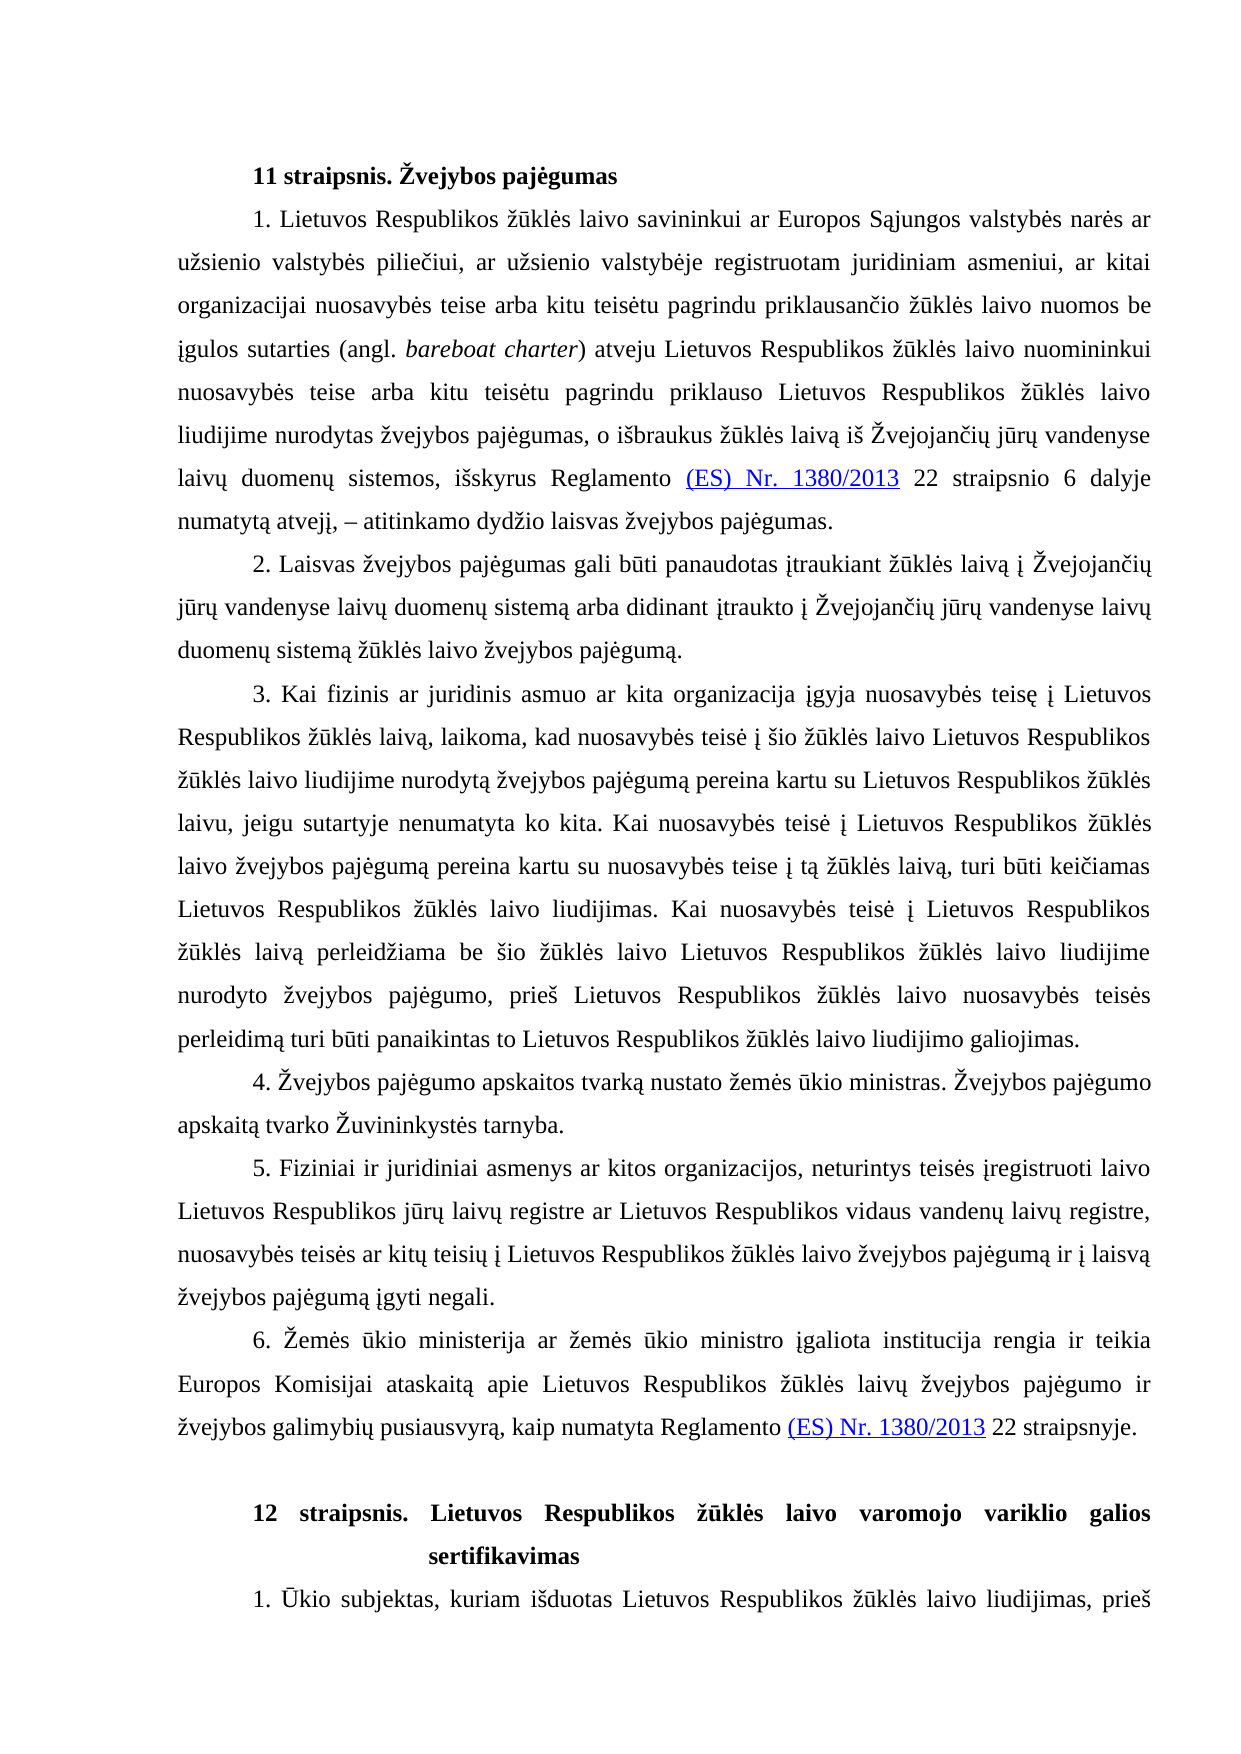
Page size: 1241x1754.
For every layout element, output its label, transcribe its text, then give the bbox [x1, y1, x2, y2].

text 11 straipsnis. Žvejybos pajėgumas [177, 161, 1152, 190]
text 1. Ūkio subjektas, kuriam išduotas Lietuvos Respublikos žūklės laivo liudijimas, prieš [177, 1584, 1152, 1613]
text 12 straipsnis. Lietuvos Respublikos žūklės laivo varomojo variklio galios sertifikavimas [252, 1498, 1152, 1570]
text 6. Žemės ūkio ministerija ar žemės ūkio ministro įgaliota institucija rengia ir teikia Europos Komisijai ataskaitą apie Lietuvos Respublikos žūklės laivų žvejybos pajėgumo ir žvejybos galimybių pusiausvyrą, kaip numatyta Reglamento (ES) Nr. 1380/2013 22 straipsnyje. [177, 1326, 1152, 1441]
text 5. Fiziniai ir juridiniai asmenys ar kitos organizacijos, neturintys teisės įregistruoti laivo Lietuvos Respublikos jūrų laivų registre ar Lietuvos Respublikos vidaus vandenų laivų registre, nuosavybės teisės ar kitų teisių į Lietuvos Respublikos žūklės laivo žvejybos pajėgumą ir į laisvą žvejybos pajėgumą įgyti negali. [177, 1153, 1152, 1311]
text 1. Lietuvos Respublikos žūklės laivo savininkui ar Europos Sąjungos valstybės narės ar užsienio valstybės piliečiui, ar užsienio valstybėje registruotam juridiniam asmeniui, ar kitai organizacijai nuosavybės teise arba kitu teisėtu pagrindu priklausančio žūklės laivo nuomos be įgulos sutarties (angl. bareboat charter) atveju Lietuvos Respublikos žūklės laivo nuomininkui nuosavybės teise arba kitu teisėtu pagrindu priklauso Lietuvos Respublikos žūklės laivo liudijime nurodytas žvejybos pajėgumas, o išbraukus žūklės laivą iš Žvejojančių jūrų vandenyse laivų duomenų sistemos, išskyrus Reglamento (ES) Nr. 1380/2013 22 straipsnio 6 dalyje numatytą atvejį, – atitinkamo dydžio laisvas žvejybos pajėgumas. [177, 204, 1152, 535]
text 3. Kai fizinis ar juridinis asmuo ar kita organizacija įgyja nuosavybės teisę į Lietuvos Respublikos žūklės laivą, laikoma, kad nuosavybės teisė į šio žūklės laivo Lietuvos Respublikos žūklės laivo liudijime nurodytą žvejybos pajėgumą pereina kartu su Lietuvos Respublikos žūklės laivu, jeigu sutartyje nenumatyta ko kita. Kai nuosavybės teisė į Lietuvos Respublikos žūklės laivo žvejybos pajėgumą pereina kartu su nuosavybės teise į tą žūklės laivą, turi būti keičiamas Lietuvos Respublikos žūklės laivo liudijimas. Kai nuosavybės teisė į Lietuvos Respublikos žūklės laivą perleidžiama be šio žūklės laivo Lietuvos Respublikos žūklės laivo liudijime nurodyto žvejybos pajėgumo, prieš Lietuvos Respublikos žūklės laivo nuosavybės teisės perleidimą turi būti panaikintas to Lietuvos Respublikos žūklės laivo liudijimo galiojimas. [177, 679, 1152, 1052]
text 4. Žvejybos pajėgumo apskaitos tvarką nustato žemės ūkio ministras. Žvejybos pajėgumo apskaitą tvarko Žuvininkystės tarnyba. [177, 1067, 1152, 1139]
text 2. Laisvas žvejybos pajėgumas gali būti panaudotas įtraukiant žūklės laivą į Žvejojančių jūrų vandenyse laivų duomenų sistemą arba didinant įtraukto į Žvejojančių jūrų vandenyse laivų duomenų sistemą žūklės laivo žvejybos pajėgumą. [177, 549, 1152, 664]
